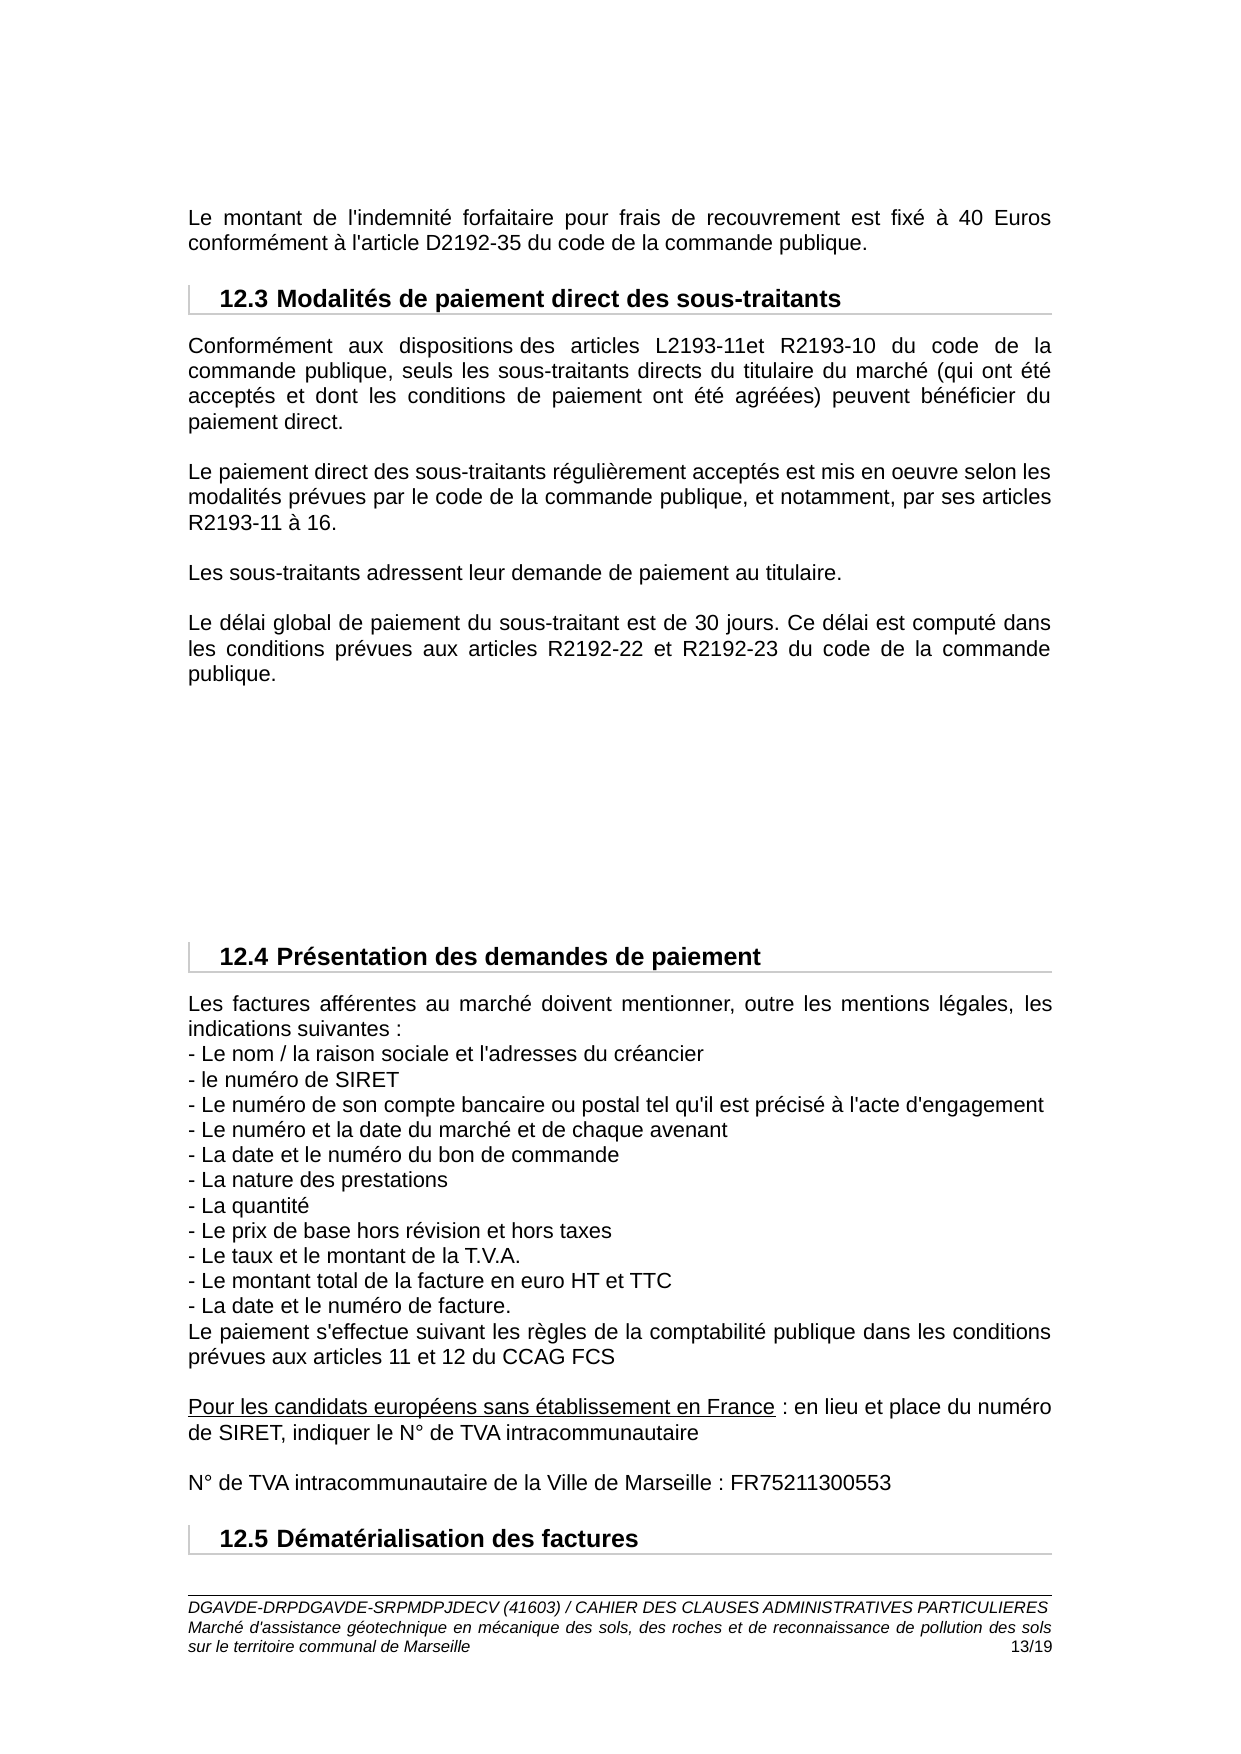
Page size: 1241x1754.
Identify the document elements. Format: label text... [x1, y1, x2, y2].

subtitle Présentation des demandes de paiement [190, 942, 1052, 971]
text - Le nom / la raison sociale et l'adresses du créancier [188, 1041, 1052, 1066]
text Les factures afférentes au marché doivent mentionner, outre les mentions légales, les indications suivantes : [188, 991, 1052, 1041]
subtitle Dématérialisation des factures [188, 1524, 1052, 1553]
text Pour les candidats européens sans établissement en France : en lieu et place du numéro de SIRET, indiquer le N° de TVA intracommunautaire [188, 1394, 1052, 1444]
subtitle Modalités de paiement direct des sous-traitants [188, 284, 1052, 313]
text - La date et le numéro de facture. [188, 1293, 1052, 1318]
text - Le numéro et la date du marché et de chaque avenant [188, 1117, 1052, 1142]
text Le montant de l'indemnité forfaitaire pour frais de recouvrement est fixé à 40 Euros conformément à l'article D2192-35 du code de la commande publique. [188, 204, 1052, 255]
text - La nature des prestations [188, 1167, 1052, 1192]
text - Le numéro de son compte bancaire ou postal tel qu'il est précisé à l'acte d'engagement [188, 1092, 1052, 1117]
text Le délai global de paiement du sous-traitant est de 30 jours. Ce délai est computé dans les conditions prévues aux articles R2192-22 et R2192-23 du code de la commande publique. [188, 610, 1052, 686]
text Le paiement s'effectue suivant les règles de la comptabilité publique dans les conditions prévues aux articles 11 et 12 du CCAG FCS [188, 1318, 1052, 1369]
text - Le taux et le montant de la T.V.A. [188, 1243, 1052, 1268]
text - Le montant total de la facture en euro HT et TTC [188, 1268, 1052, 1293]
text Conformément aux dispositions des articles L2193-11et R2193-10 du code de la commande publique, seuls les sous-traitants directs du titulaire du marché (qui ont été acceptés et dont les conditions de paiement ont été agréées) peuvent bénéficier du paiement direct. [188, 333, 1052, 434]
text - La date et le numéro du bon de commande [188, 1142, 1052, 1167]
text N° de TVA intracommunautaire de la Ville de Marseille : FR75211300553 [188, 1470, 1052, 1495]
text Les sous-traitants adressent leur demande de paiement au titulaire. [188, 560, 1052, 585]
text - le numéro de SIRET [188, 1066, 1052, 1092]
text - Le prix de base hors révision et hors taxes [188, 1218, 1052, 1243]
text Le paiement direct des sous-traitants régulièrement acceptés est mis en oeuvre selon les modalités prévues par le code de la commande publique, et notamment, par ses articles R2193-11 à 16. [188, 459, 1052, 535]
text - La quantité [188, 1192, 1052, 1218]
